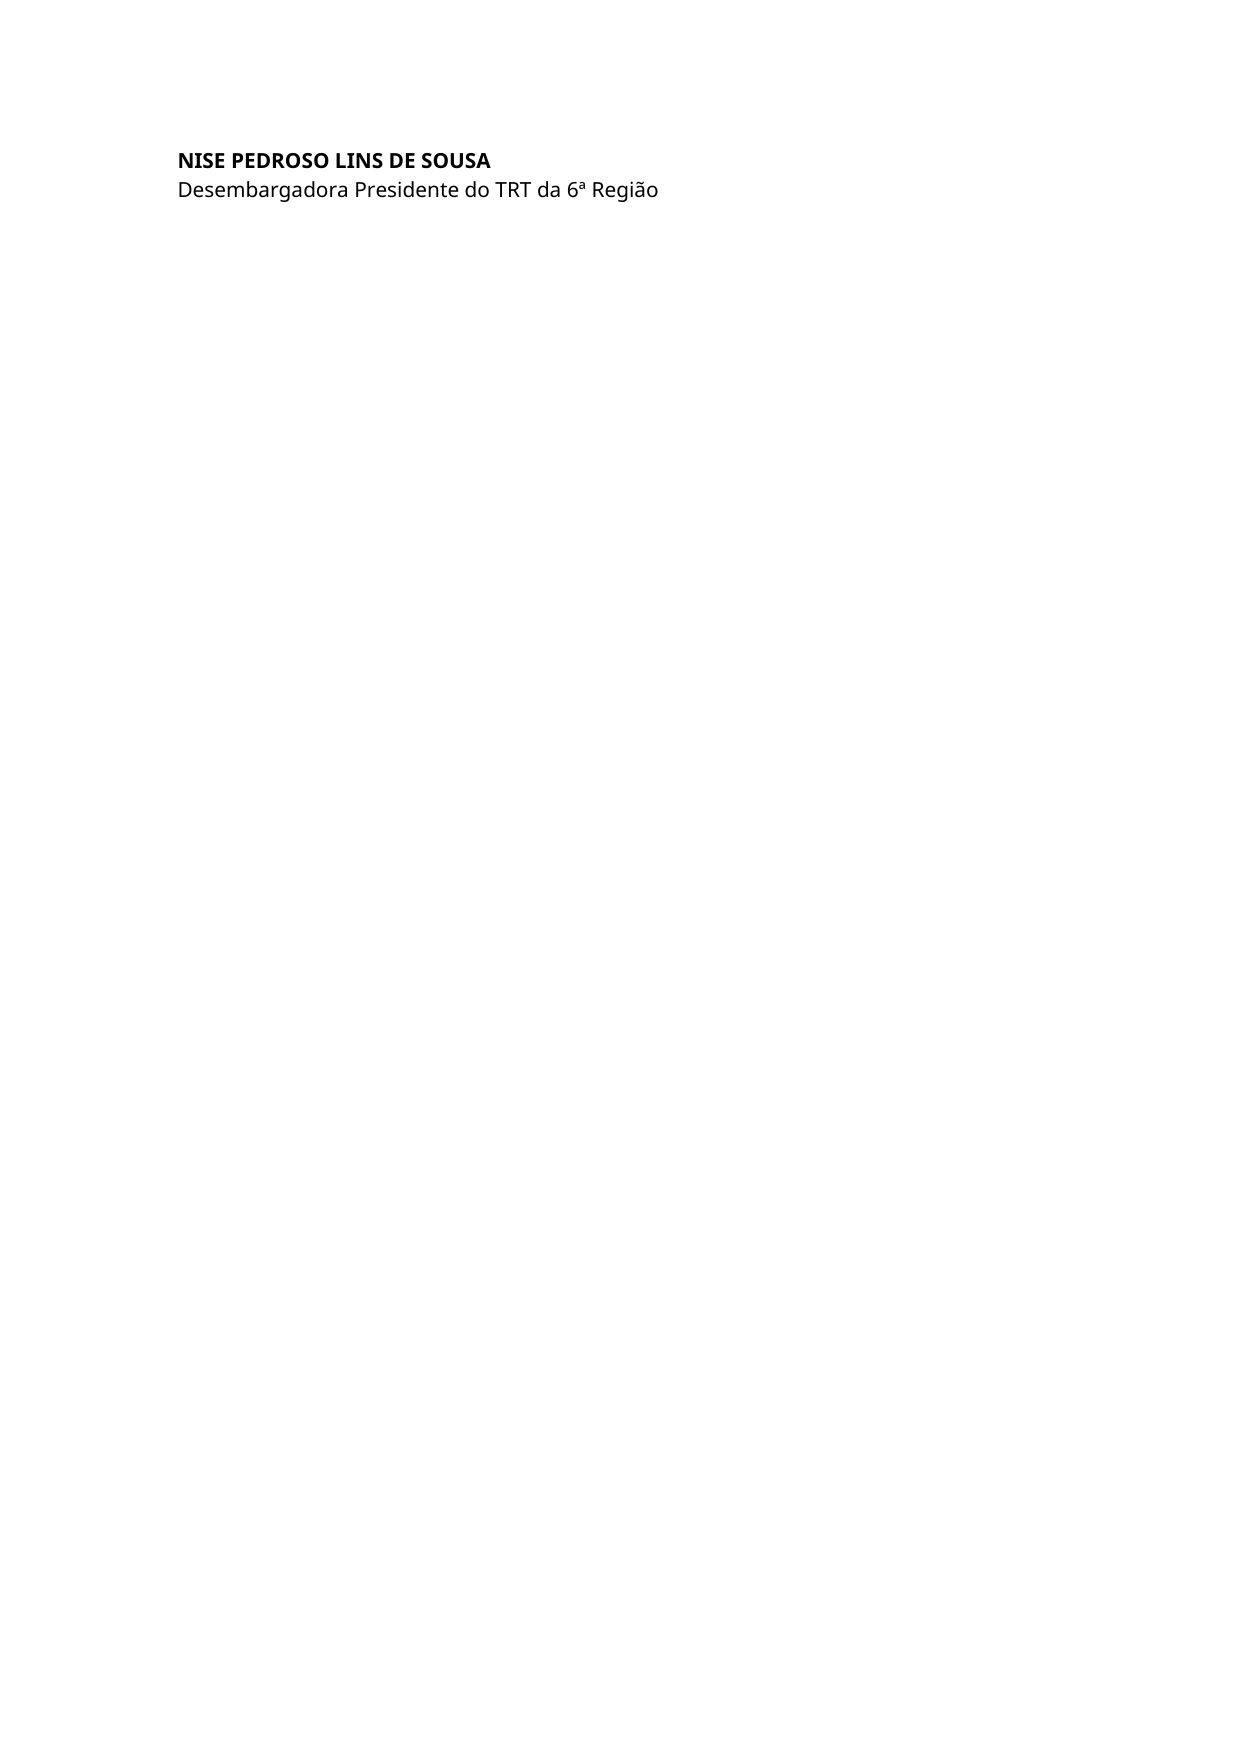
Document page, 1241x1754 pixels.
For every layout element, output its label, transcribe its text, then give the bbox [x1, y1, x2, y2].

text Desembargadora Presidente do TRT da 6ª Região [177, 175, 1137, 203]
text NISE PEDROSO LINS DE SOUSA [177, 147, 1152, 175]
